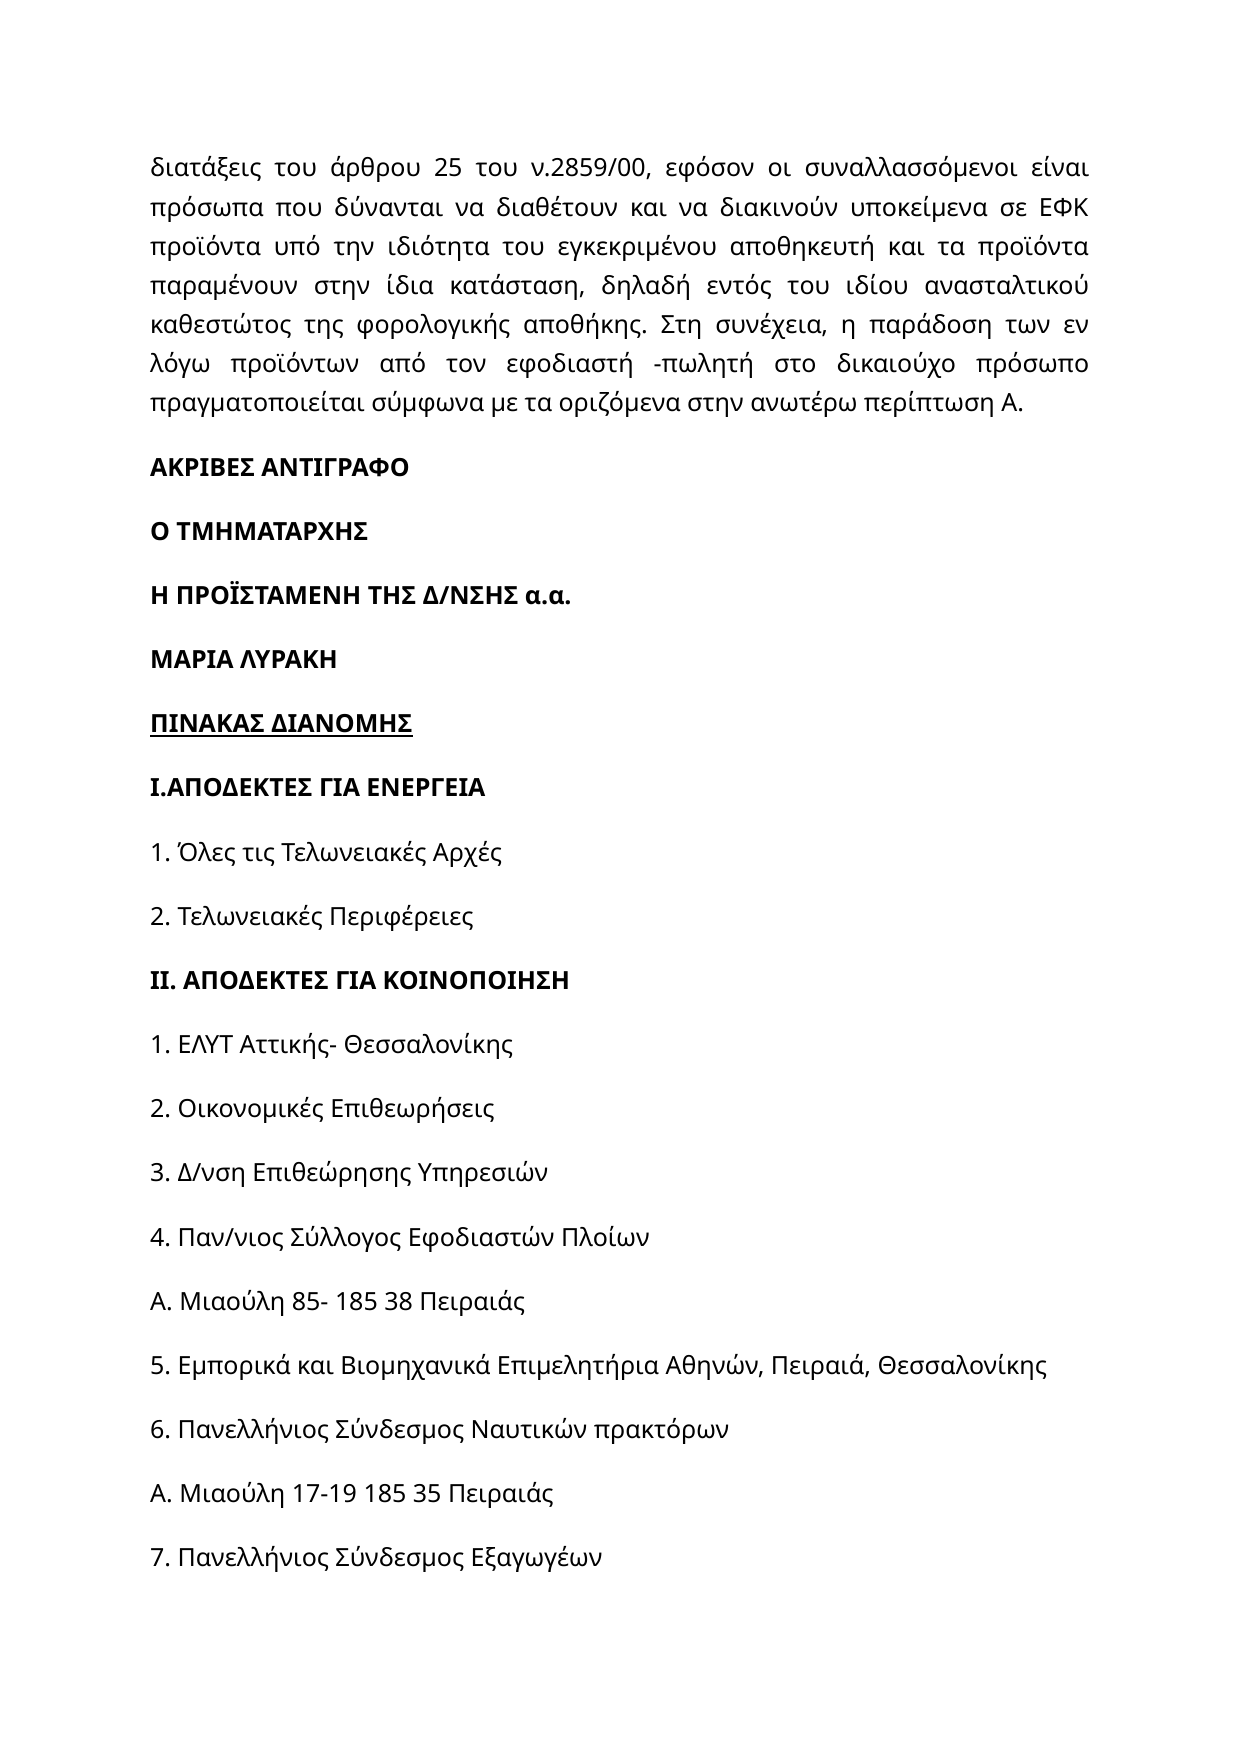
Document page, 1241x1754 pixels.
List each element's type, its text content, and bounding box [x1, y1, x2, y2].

text ΙΙ. ΑΠΟΔΕΚΤΕΣ ΓΙΑ ΚΟΙΝΟΠΟΙΗΣΗ [150, 962, 1090, 997]
text 1. Όλες τις Τελωνειακές Αρχές [150, 834, 1090, 868]
text H ΠΡΟΪΣΤΑΜΕΝH ΤΗΣ Δ/ΝΣΗΣ α.α. [150, 577, 1090, 612]
text διατάξεις του άρθρου 25 του ν.2859/00, εφόσον οι συναλλασσόμενοι είναι πρόσωπα που δύνανται να διαθέτουν και να διακινούν υποκείμενα σε ΕΦΚ προϊόντα υπό την ιδιότητα του εγκεκριμένου αποθηκευτή και τα προϊόντα παραμένουν στην ίδια κατάσταση, δηλαδή εντός του ιδίου ανασταλτικού καθεστώτος της φορολογικής αποθήκης. Στη συνέχεια, η παράδοση των εν λόγω προϊόντων από τον εφοδιαστή -πωλητή στο δικαιούχο πρόσωπο πραγματοποιείται σύμφωνα με τα οριζόμενα στην ανωτέρω περίπτωση Α. [150, 150, 1090, 419]
text 7. Πανελλήνιος Σύνδεσμος Εξαγωγέων [150, 1540, 1090, 1574]
text Α. Μιαούλη 17-19 185 35 Πειραιάς [150, 1476, 1090, 1510]
text 3. Δ/νση Επιθεώρησης Υπηρεσιών [150, 1155, 1090, 1189]
text 6. Πανελλήνιος Σύνδεσμος Ναυτικών πρακτόρων [150, 1412, 1090, 1446]
text 1. ΕΛΥΤ Αττικής- Θεσσαλονίκης [150, 1027, 1090, 1061]
text 2. Οικονομικές Επιθεωρήσεις [150, 1091, 1090, 1125]
text Ι.ΑΠΟΔΕΚΤΕΣ ΓΙΑ ΕΝΕΡΓΕΙΑ [150, 770, 1090, 804]
text ΠΙΝΑΚΑΣ ΔΙΑΝΟΜΗΣ [150, 706, 1090, 740]
text ΑΚΡΙΒΕΣ ΑΝΤΙΓΡΑΦΟ [150, 449, 1090, 483]
text Α. Μιαούλη 85- 185 38 Πειραιάς [150, 1283, 1090, 1317]
text ΜΑΡΙΑ ΛΥΡΑΚΗ [150, 642, 1090, 676]
text Ο ΤΜΗΜΑΤΑΡΧΗΣ [150, 513, 1090, 547]
text 4. Παν/νιος Σύλλογος Εφοδιαστών Πλοίων [150, 1219, 1090, 1253]
text 2. Τελωνειακές Περιφέρειες [150, 898, 1090, 932]
text 5. Εμπορικά και Βιομηχανικά Επιμελητήρια Αθηνών, Πειραιά, Θεσσαλονίκης [150, 1347, 1090, 1382]
